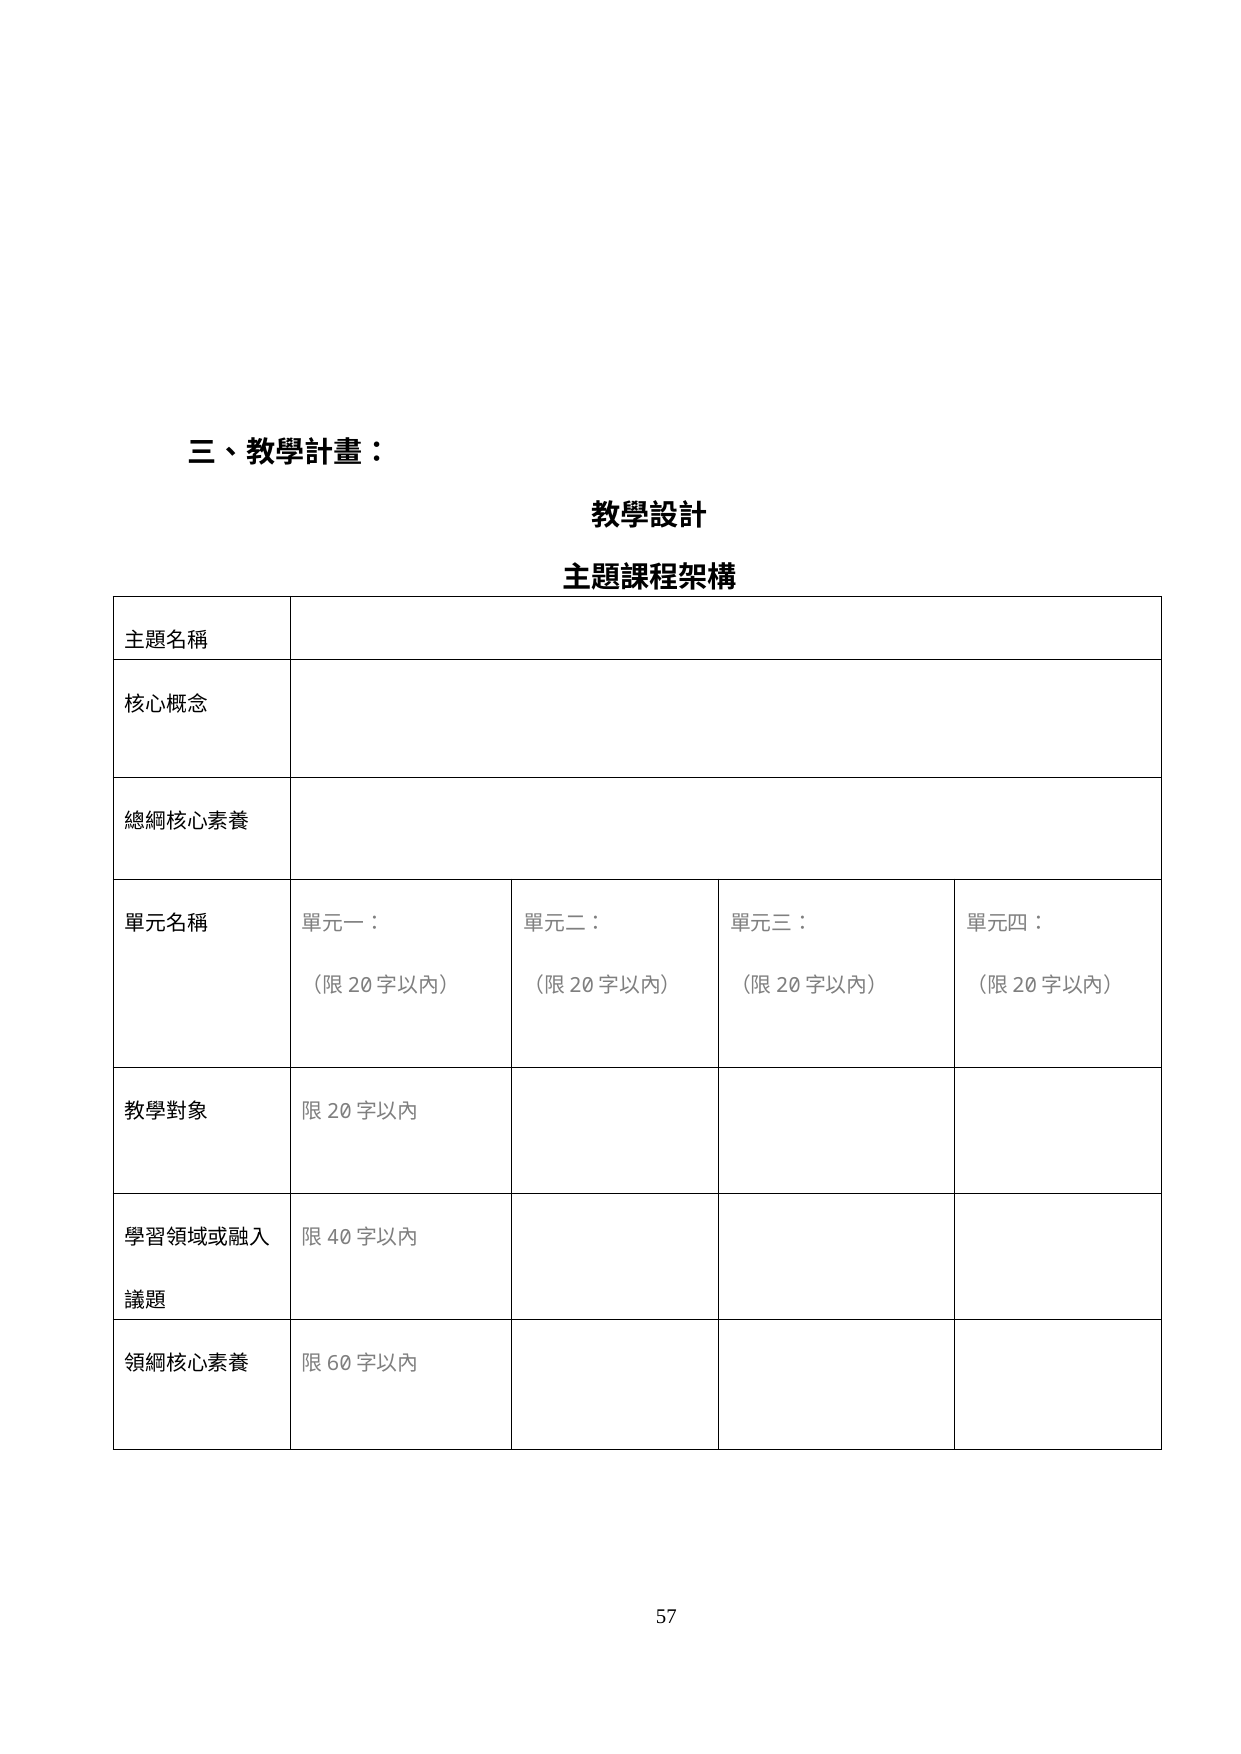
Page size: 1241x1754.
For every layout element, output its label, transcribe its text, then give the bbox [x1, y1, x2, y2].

table_cell 限40字以內 [291, 1194, 511, 1319]
table_cell [719, 1194, 954, 1319]
table_cell 限60字以內 [291, 1320, 511, 1449]
table_cell 核心概念 [114, 660, 290, 777]
table_cell 學習領域或融入議題 [114, 1194, 290, 1319]
text 三、教學計畫： [187, 408, 1053, 471]
table_cell 單元一： （限20字以內） [291, 880, 511, 1067]
table_cell [719, 1320, 954, 1449]
table_header [291, 597, 1161, 659]
table_cell [955, 1194, 1161, 1319]
table_cell [291, 778, 1161, 878]
text 教學設計 [187, 471, 1053, 533]
table_cell [512, 1068, 718, 1193]
table_cell 單元二： （限20字以內） [512, 880, 718, 1067]
table_cell [955, 1068, 1161, 1193]
table_cell 總綱核心素養 [114, 778, 290, 878]
table_cell 限20字以內 [291, 1068, 511, 1193]
table_header 主題名稱 [114, 597, 290, 659]
text 主題課程架構 [187, 533, 1053, 596]
table_cell [512, 1320, 718, 1449]
table_cell 領綱核心素養 [114, 1320, 290, 1449]
table_cell [291, 660, 1161, 777]
table_cell [955, 1320, 1161, 1449]
table_cell 單元三： （限20字以內） [719, 880, 954, 1067]
table_cell 單元名稱 [114, 880, 290, 1067]
table_cell [512, 1194, 718, 1319]
table_cell [719, 1068, 954, 1193]
table_cell 單元四： （限20字以內） [955, 880, 1161, 1067]
table_cell 教學對象 [114, 1068, 290, 1193]
